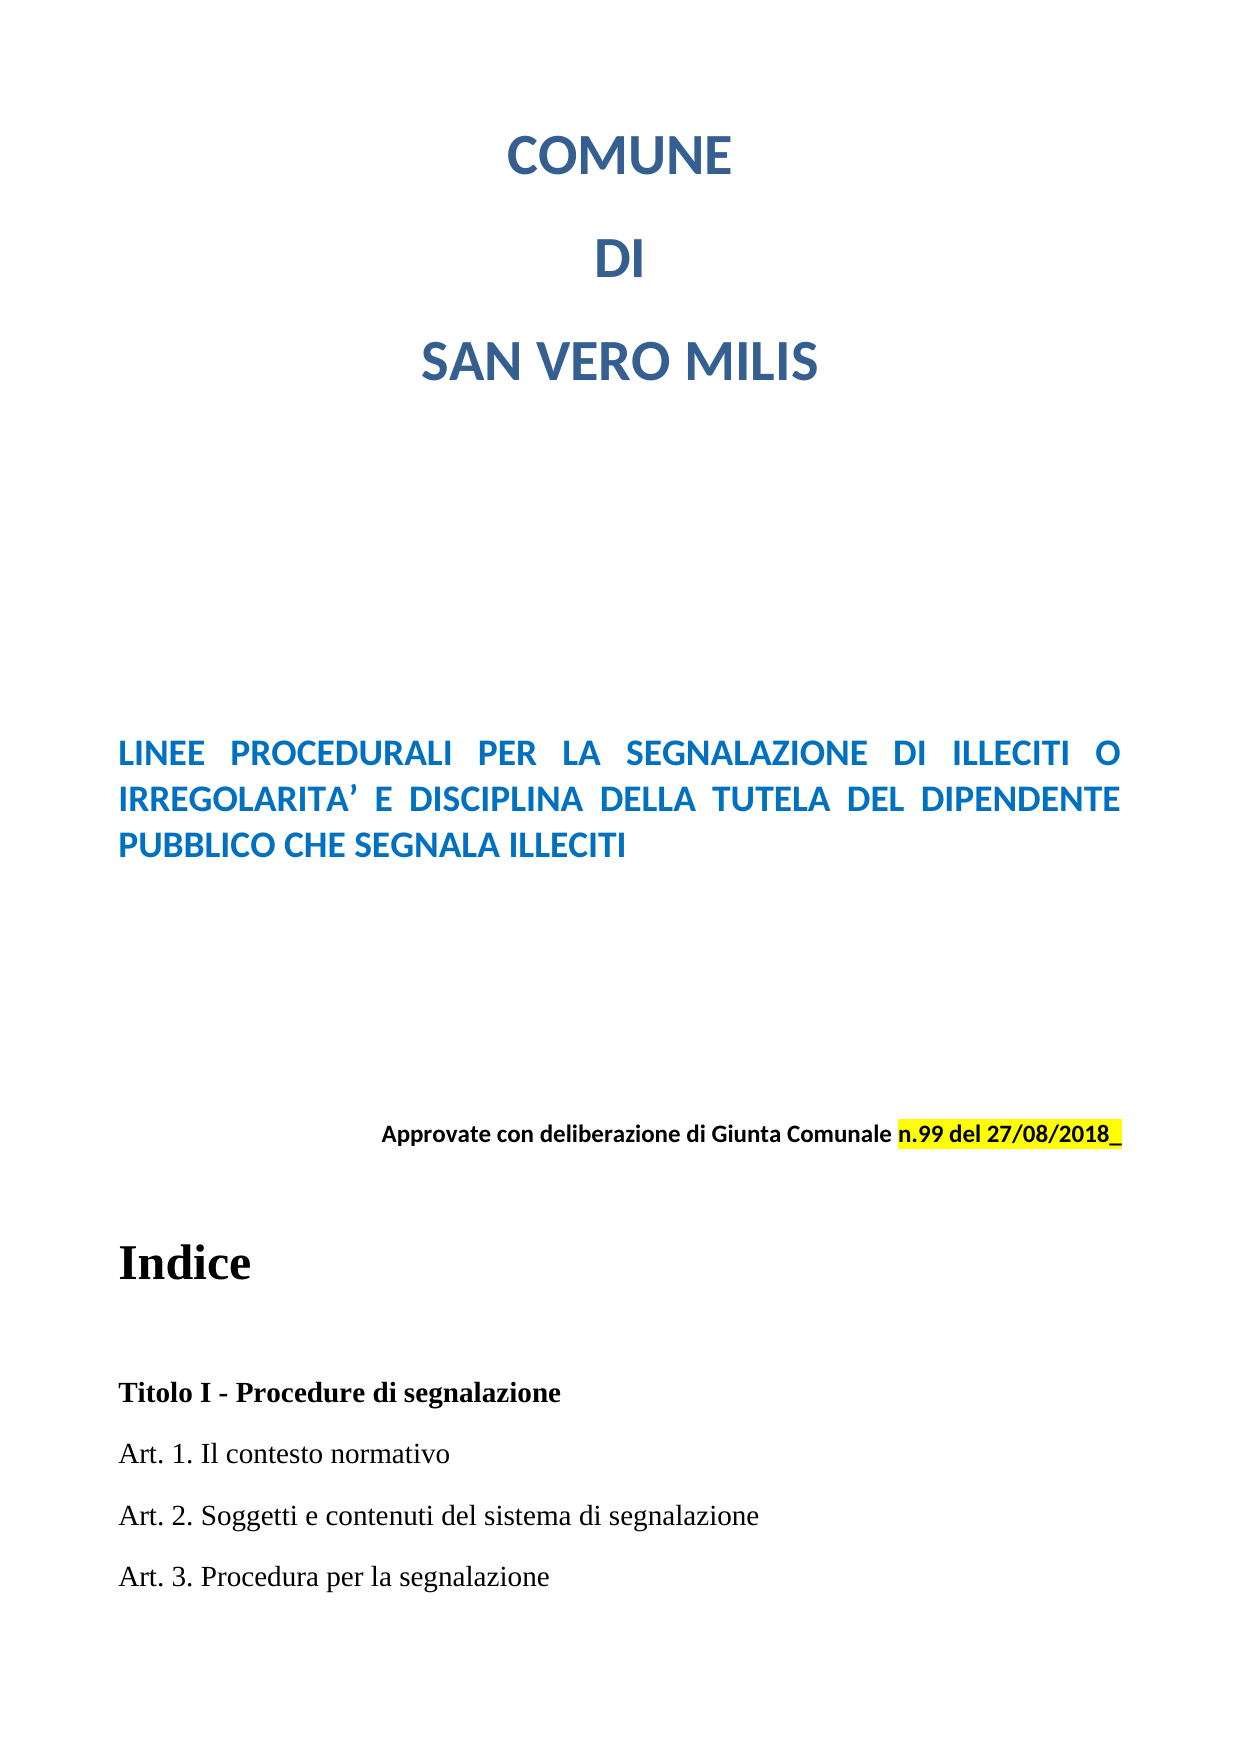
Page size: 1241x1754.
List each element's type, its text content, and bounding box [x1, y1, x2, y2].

text Art. 3. Procedura per la segnalazione [118, 1559, 1122, 1593]
text COMUNE [118, 118, 1122, 189]
text Art. 1. Il contesto normativo [118, 1436, 1122, 1470]
text LINEE PROCEDURALI PER LA SEGNALAZIONE DI ILLECITI O IRREGOLARITA’ E DISCIPLINA DELLA TUTELA DEL DIPENDENTE PUBBLICO CHE SEGNALA ILLECITI [118, 729, 1122, 866]
text SAN VERO MILIS [118, 323, 1122, 395]
text Indice [118, 1233, 1122, 1291]
text DI [118, 221, 1122, 292]
text Approvate con deliberazione di Giunta Comunale n.99 del 27/08/2018_ [118, 1118, 1122, 1149]
text Art. 2. Soggetti e contenuti del sistema di segnalazione [118, 1498, 1122, 1531]
text Titolo I - Procedure di segnalazione [118, 1375, 1122, 1408]
